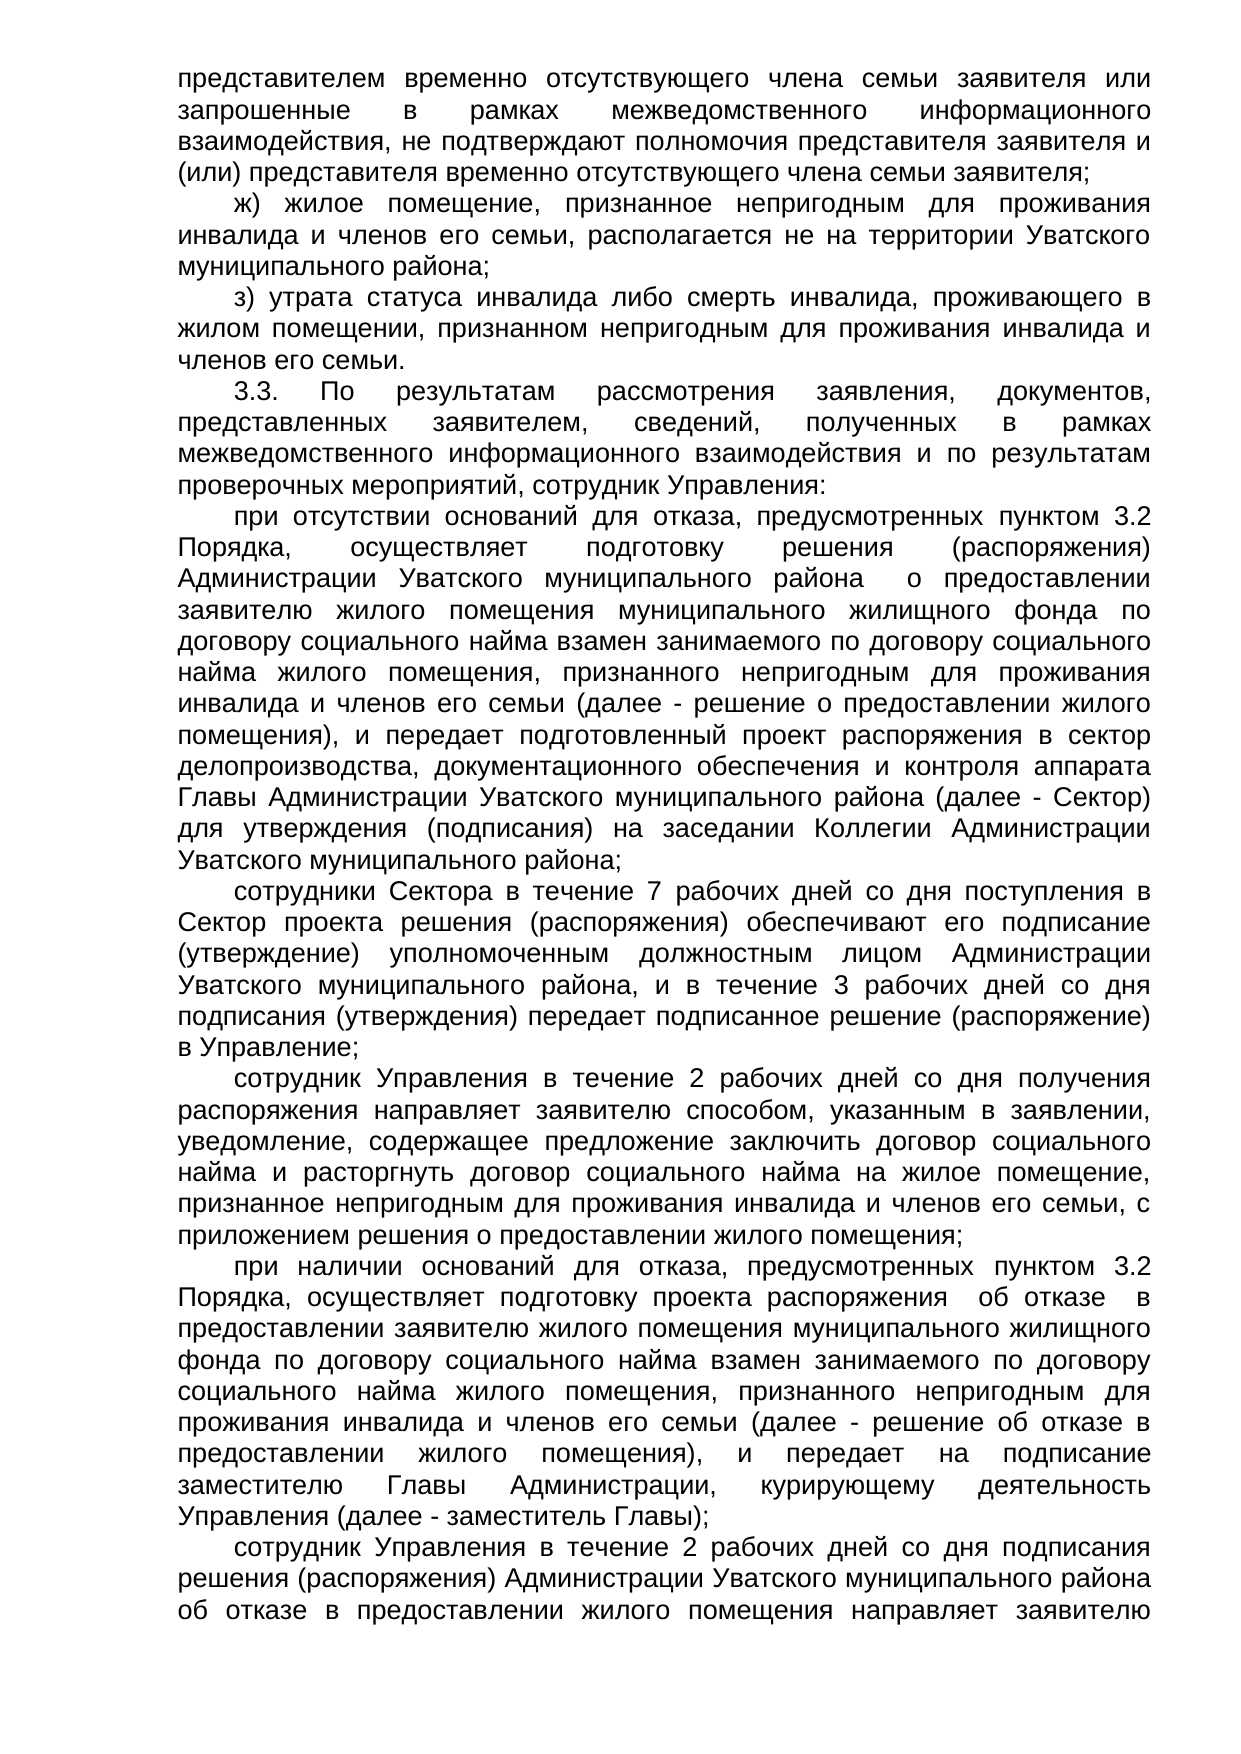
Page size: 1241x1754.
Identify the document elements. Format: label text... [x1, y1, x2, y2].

text представителем временно отсутствующего члена семьи заявителя или запрошенные в рамках межведомственного информационного взаимодействия, не подтверждают полномочия представителя заявителя и (или) представителя временно отсутствующего члена семьи заявителя; [177, 62, 1152, 187]
text при наличии оснований для отказа, предусмотренных пунктом 3.2 Порядка, осуществляет подготовку проекта распоряжения об отказе в предоставлении заявителю жилого помещения муниципального жилищного фонда по договору социального найма взамен занимаемого по договору социального найма жилого помещения, признанного непригодным для проживания инвалида и членов его семьи (далее - решение об отказе в предоставлении жилого помещения), и передает на подписание заместителю Главы Администрации, курирующему деятельность Управления (далее - заместитель Главы); [177, 1250, 1152, 1531]
text при отсутствии оснований для отказа, предусмотренных пунктом 3.2 Порядка, осуществляет подготовку решения (распоряжения) Администрации Уватского муниципального района о предоставлении заявителю жилого помещения муниципального жилищного фонда по договору социального найма взамен занимаемого по договору социального найма жилого помещения, признанного непригодным для проживания инвалида и членов его семьи (далее - решение о предоставлении жилого помещения), и передает подготовленный проект распоряжения в сектор делопроизводства, документационного обеспечения и контроля аппарата Главы Администрации Уватского муниципального района (далее - Сектор) для утверждения (подписания) на заседании Коллегии Администрации Уватского муниципального района; [177, 500, 1152, 875]
text ж) жилое помещение, признанное непригодным для проживания инвалида и членов его семьи, располагается не на территории Уватского муниципального района; [177, 187, 1152, 281]
text сотрудники Сектора в течение 7 рабочих дней со дня поступления в Сектор проекта решения (распоряжения) обеспечивают его подписание (утверждение) уполномоченным должностным лицом Администрации Уватского муниципального района, и в течение 3 рабочих дней со дня подписания (утверждения) передает подписанное решение (распоряжение) в Управление; [177, 875, 1152, 1062]
text сотрудник Управления в течение 2 рабочих дней со дня получения распоряжения направляет заявителю способом, указанным в заявлении, уведомление, содержащее предложение заключить договор социального найма и расторгнуть договор социального найма на жилое помещение, признанное непригодным для проживания инвалида и членов его семьи, с приложением решения о предоставлении жилого помещения; [177, 1062, 1152, 1250]
text 3.3. По результатам рассмотрения заявления, документов, представленных заявителем, сведений, полученных в рамках межведомственного информационного взаимодействия и по результатам проверочных мероприятий, сотрудник Управления: [177, 375, 1152, 500]
text з) утрата статуса инвалида либо смерть инвалида, проживающего в жилом помещении, признанном непригодным для проживания инвалида и членов его семьи. [177, 281, 1152, 375]
text сотрудник Управления в течение 2 рабочих дней со дня подписания решения (распоряжения) Администрации Уватского муниципального района об отказе в предоставлении жилого помещения направляет заявителю [177, 1531, 1152, 1625]
